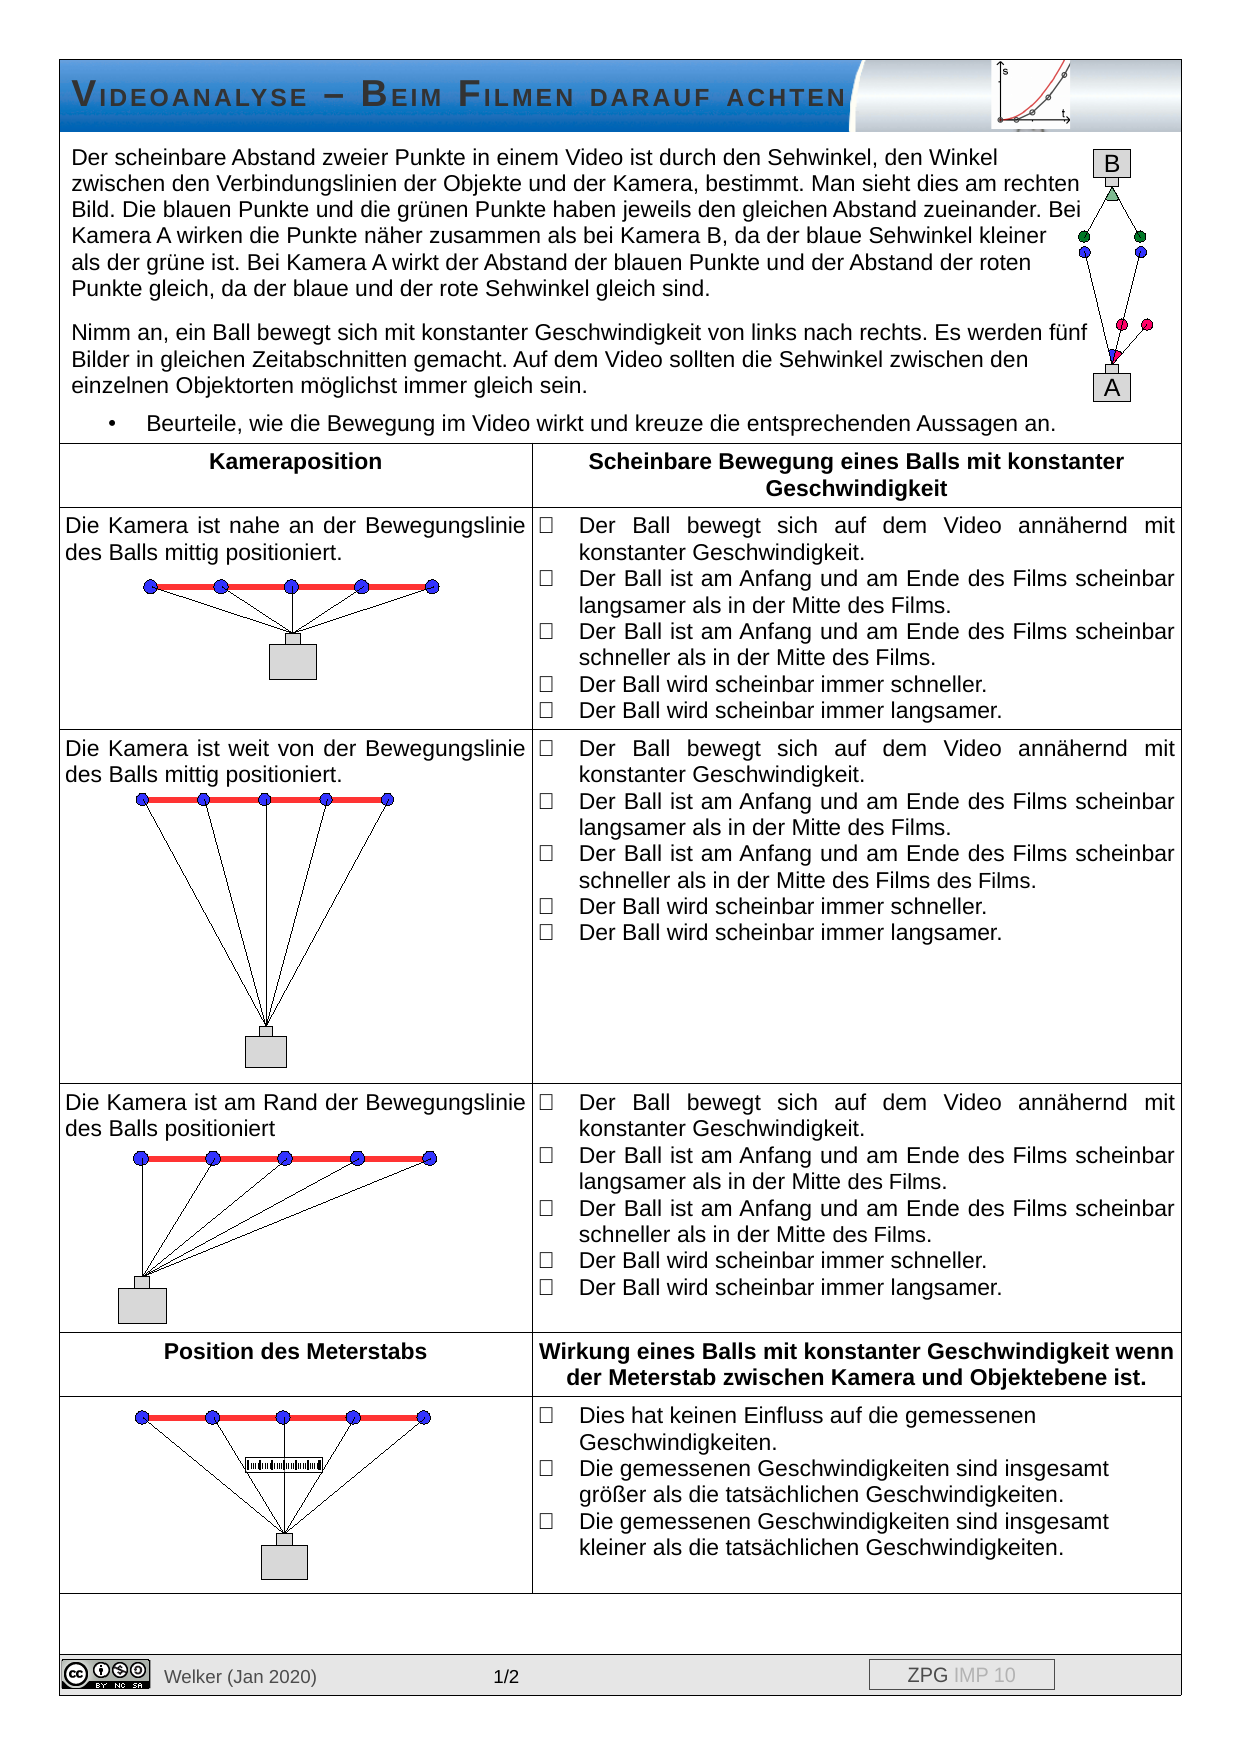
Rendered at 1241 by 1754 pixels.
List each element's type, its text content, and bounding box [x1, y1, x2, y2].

text Der scheinbare Abstand zweier Punkte in einem Video ist durch den Sehwinkel, den Winkel zwischen den Verbindungslinien der Objekte und der Kamera, bestimmt. Man sieht dies am rechten Bild. Die blauen Punkte und die grünen Punkte haben jeweils den gleichen Abstand zueinander. Bei Kamera A wirken die Punkte näher zusammen als bei Kamera B, da der blaue Sehwinkel kleiner als der grüne ist. Bei Kamera A wirkt der Abstand der blauen Punkte und der Abstand der roten Punkte gleich, da der blaue und der rote Sehwinkel gleich sind. [71, 143, 1169, 302]
table_cell Die Kamera ist am Rand der Bewegungslinie des Balls positioniert [60, 1084, 532, 1332]
table_cell Die Kamera ist weit von der Bewegungslinie des Balls mittig positioniert. [60, 730, 532, 1083]
picture [60, 60, 1181, 132]
table_cell  Der Ball bewegt sich auf dem Video annähernd mit konstanter Geschwindigkeit.  Der Ball ist am Anfang und am Ende des Films scheinbar langsamer als in der Mitte des Films.  Der Ball ist am Anfang und am Ende des Films scheinbar schneller als in der Mitte des Films des Films.  Der Ball wird scheinbar immer schneller.  Der Ball wird scheinbar immer langsamer. [533, 730, 1181, 1083]
table_header Wirkung eines Balls mit konstanter Geschwindigkeit wenn der Meterstab zwischen Kamera und Objektebene ist. [533, 1333, 1181, 1396]
table_header Scheinbare Bewegung eines Balls mit konstanter Geschwindigkeit [533, 444, 1181, 507]
text Nimm an, ein Ball bewegt sich mit konstanter Geschwindigkeit von links nach rechts. Es werden fünf Bilder in gleichen Zeitabschnitten gemacht. Auf dem Video sollten die Sehwinkel zwischen den einzelnen Objektorten möglichst immer gleich sein. [71, 319, 1169, 398]
table_header Position des Meterstabs [60, 1333, 532, 1396]
table_header Kameraposition [60, 444, 532, 507]
table_cell Die Kamera ist nahe an der Bewegungslinie des Balls mittig positioniert. [60, 508, 532, 729]
table_cell  Dies hat keinen Einfluss auf die gemessenen Geschwindigkeiten.  Die gemessenen Geschwindigkeiten sind insgesamt größer als die tatsächlichen Geschwindigkeiten.  Die gemessenen Geschwindigkeiten sind insgesamt kleiner als die tatsächlichen Geschwindigkeiten. [533, 1397, 1181, 1592]
table_cell [60, 1397, 532, 1592]
table_cell  Der Ball bewegt sich auf dem Video annähernd mit konstanter Geschwindigkeit.  Der Ball ist am Anfang und am Ende des Films scheinbar langsamer als in der Mitte des Films.  Der Ball ist am Anfang und am Ende des Films scheinbar schneller als in der Mitte des Films.  Der Ball wird scheinbar immer schneller.  Der Ball wird scheinbar immer langsamer. [533, 1084, 1181, 1332]
table_cell  Der Ball bewegt sich auf dem Video annähernd mit konstanter Geschwindigkeit.  Der Ball ist am Anfang und am Ende des Films scheinbar langsamer als in der Mitte des Films.  Der Ball ist am Anfang und am Ende des Films scheinbar schneller als in der Mitte des Films.  Der Ball wird scheinbar immer schneller.  Der Ball wird scheinbar immer langsamer. [533, 508, 1181, 729]
list Beurteile, wie die Bewegung im Video wirkt und kreuze die entsprechenden Aussagen an. [108, 410, 1181, 436]
picture [61, 1659, 151, 1689]
